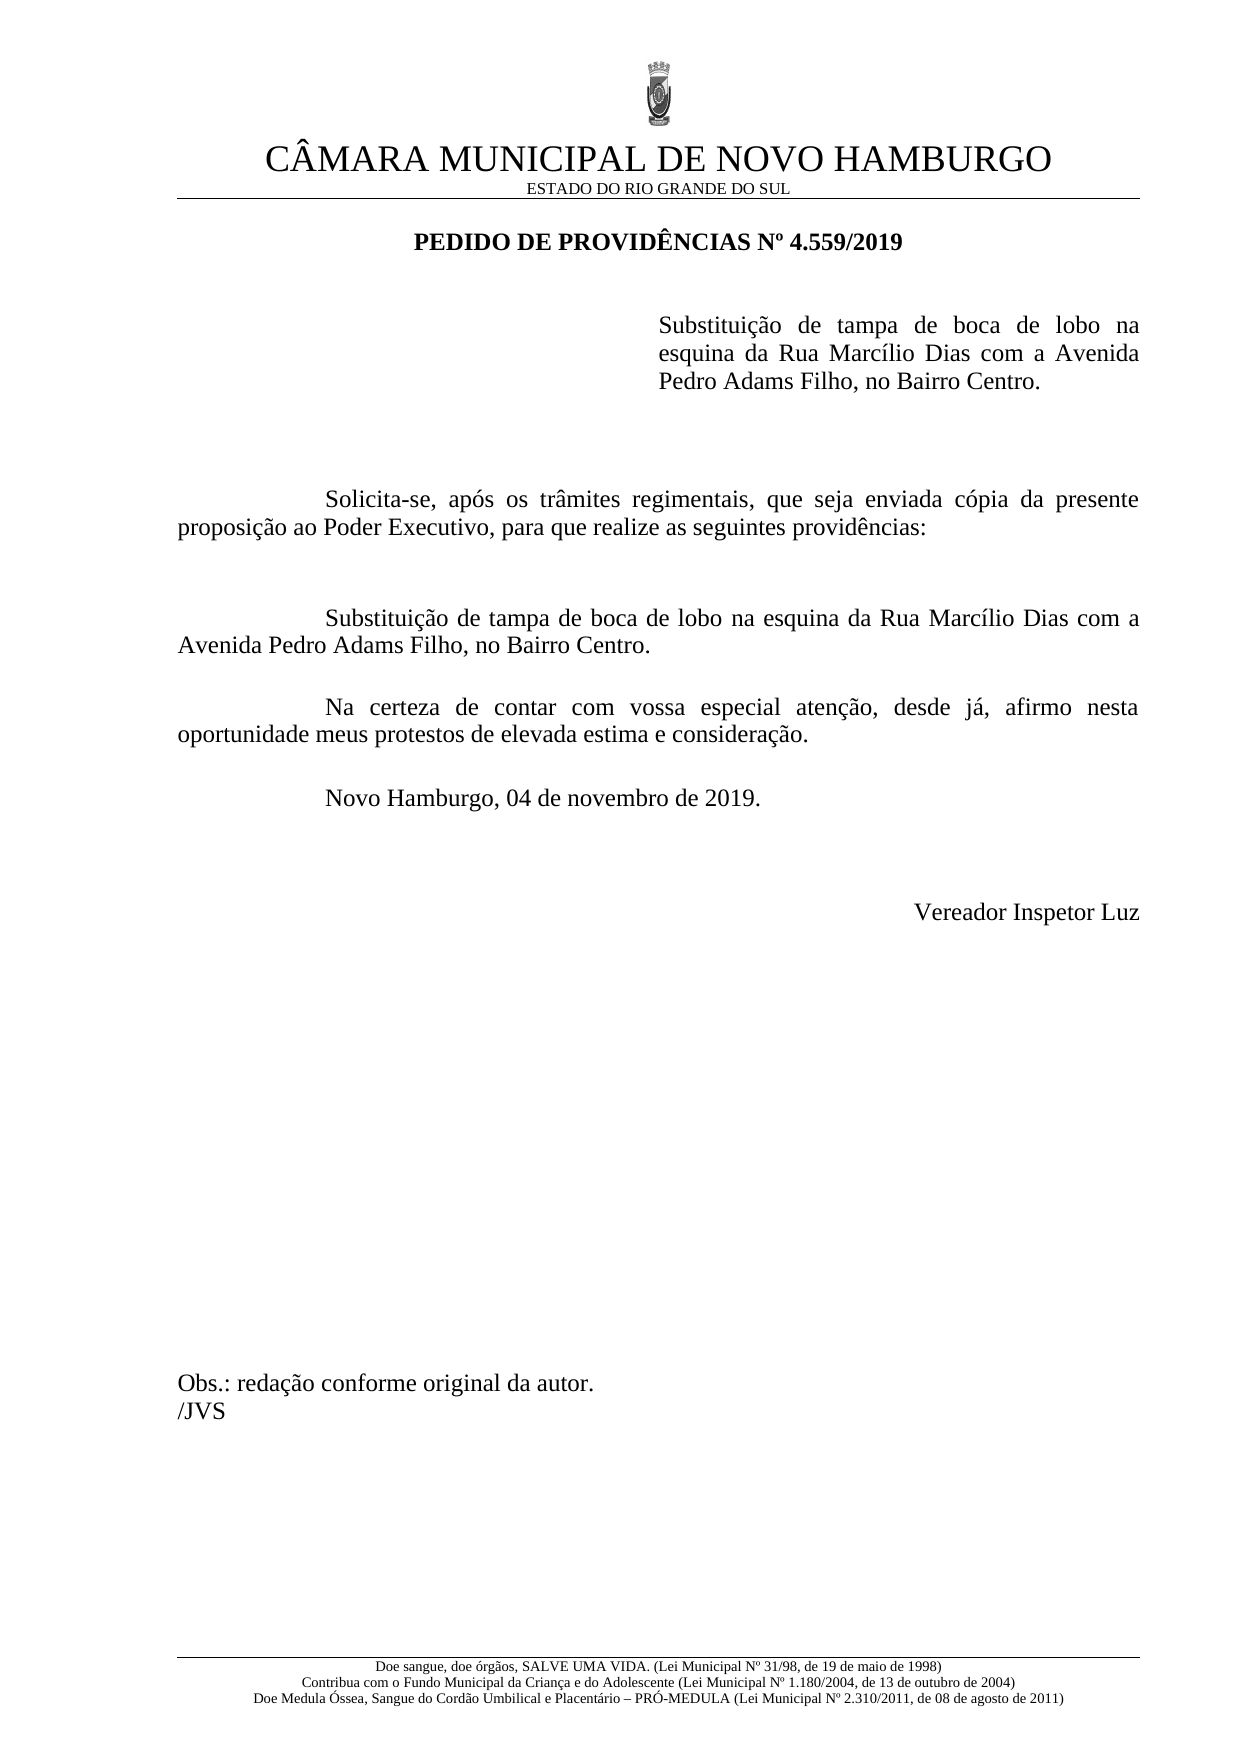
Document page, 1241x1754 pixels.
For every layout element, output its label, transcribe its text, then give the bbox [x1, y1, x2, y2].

text Solicita-se, após os trâmites regimentais, que seja enviada cópia da presente proposição ao Poder Executivo, para que realize as seguintes providências: [177, 485, 1140, 541]
text PEDIDO DE PROVIDÊNCIAS Nº 4.559/2019 [177, 228, 1140, 256]
text Substituição de tampa de boca de lobo na esquina da Rua Marcílio Dias com a Avenida Pedro Adams Filho, no Bairro Centro. [177, 604, 1140, 659]
text Vereador Inspetor Luz [177, 898, 1140, 926]
text Novo Hamburgo, 04 de novembro de 2019. [177, 784, 1140, 811]
text Obs.: redação conforme original da autor. [177, 1369, 1140, 1397]
text Substituição de tampa de boca de lobo na esquina da Rua Marcílio Dias com a Avenida Pedro Adams Filho, no Bairro Centro. [658, 311, 1140, 394]
text Na certeza de contar com vossa especial atenção, desde já, afirmo nesta oportunidade meus protestos de elevada estima e consideração. [177, 693, 1140, 748]
text /JVS [177, 1397, 1140, 1424]
